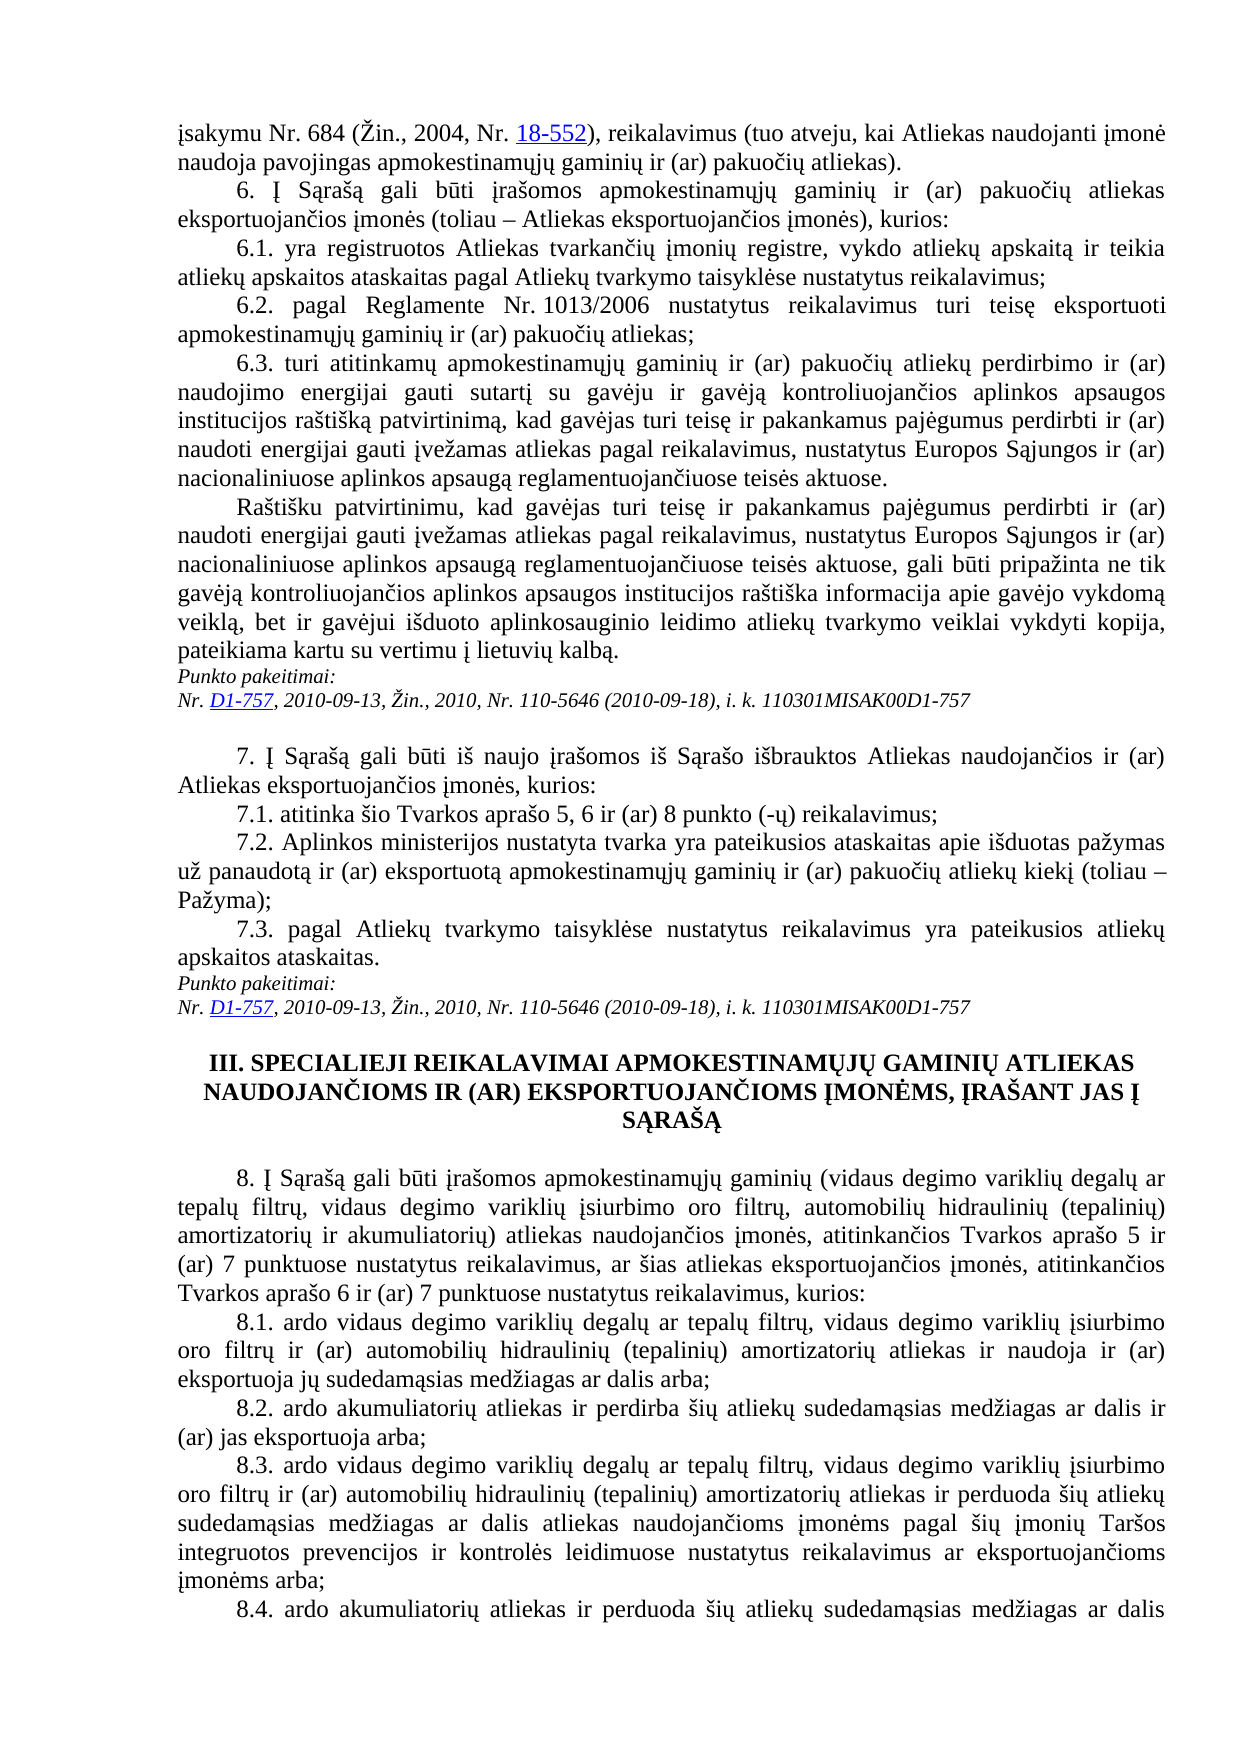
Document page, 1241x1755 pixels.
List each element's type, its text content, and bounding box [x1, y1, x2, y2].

text Punkto pakeitimai: [177, 664, 1166, 688]
text 8.1. ardo vidaus degimo variklių degalų ar tepalų filtrų, vidaus degimo variklių įsiurbimo oro filtrų ir (ar) automobilių hidraulinių (tepalinių) amortizatorių atliekas ir naudoja ir (ar) eksportuoja jų sudedamąsias medžiagas ar dalis arba; [177, 1307, 1166, 1393]
text 8.3. ardo vidaus degimo variklių degalų ar tepalų filtrų, vidaus degimo variklių įsiurbimo oro filtrų ir (ar) automobilių hidraulinių (tepalinių) amortizatorių atliekas ir perduoda šių atliekų sudedamąsias medžiagas ar dalis atliekas naudojančioms įmonėms pagal šių įmonių Taršos integruotos prevencijos ir kontrolės leidimuose nustatytus reikalavimus ar eksportuojančioms įmonėms arba; [177, 1451, 1166, 1594]
text 6.1. yra registruotos Atliekas tvarkančių įmonių registre, vykdo atliekų apskaitą ir teikia atliekų apskaitos ataskaitas pagal Atliekų tvarkymo taisyklėse nustatytus reikalavimus; [177, 233, 1166, 291]
text 7. Į Sąrašą gali būti iš naujo įrašomos iš Sąrašo išbrauktos Atliekas naudojančios ir (ar) Atliekas eksportuojančios įmonės, kurios: [177, 741, 1166, 799]
text 7.2. Aplinkos ministerijos nustatyta tvarka yra pateikusios ataskaitas apie išduotas pažymas už panaudotą ir (ar) eksportuotą apmokestinamųjų gaminių ir (ar) pakuočių atliekų kiekį (toliau – Pažyma); [177, 827, 1166, 914]
text Nr. D1-757, 2010-09-13, Žin., 2010, Nr. 110-5646 (2010-09-18), i. k. 110301MISAK00D1-757 [177, 995, 1166, 1019]
text 8.2. ardo akumuliatorių atliekas ir perdirba šių atliekų sudedamąsias medžiagas ar dalis ir (ar) jas eksportuoja arba; [177, 1393, 1166, 1451]
text Punkto pakeitimai: [177, 971, 1166, 995]
text 8. Į Sąrašą gali būti įrašomos apmokestinamųjų gaminių (vidaus degimo variklių degalų ar tepalų filtrų, vidaus degimo variklių įsiurbimo oro filtrų, automobilių hidraulinių (tepalinių) amortizatorių ir akumuliatorių) atliekas naudojančios įmonės, atitinkančios Tvarkos aprašo 5 ir (ar) 7 punktuose nustatytus reikalavimus, ar šias atliekas eksportuojančios įmonės, atitinkančios Tvarkos aprašo 6 ir (ar) 7 punktuose nustatytus reikalavimus, kurios: [177, 1163, 1166, 1307]
text 6.3. turi atitinkamų apmokestinamųjų gaminių ir (ar) pakuočių atliekų perdirbimo ir (ar) naudojimo energijai gauti sutartį su gavėju ir gavėją kontroliuojančios aplinkos apsaugos institucijos raštišką patvirtinimą, kad gavėjas turi teisę ir pakankamus pajėgumus perdirbti ir (ar) naudoti energijai gauti įvežamas atliekas pagal reikalavimus, nustatytus Europos Sąjungos ir (ar) nacionaliniuose aplinkos apsaugą reglamentuojančiuose teisės aktuose. [177, 348, 1166, 492]
text 7.1. atitinka šio Tvarkos aprašo 5, 6 ir (ar) 8 punkto (-ų) reikalavimus; [177, 799, 1166, 827]
text III. SPECIALIEJI REIKALAVIMAI APMOKESTINAMŲJŲ GAMINIŲ ATLIEKAS NAUDOJANČIOMS IR (AR) EKSPORTUOJANČIOMS ĮMONĖMS, ĮRAŠANT JAS Į SĄRAŠĄ [177, 1048, 1166, 1134]
text 6.2. pagal Reglamente Nr. 1013/2006 nustatytus reikalavimus turi teisę eksportuoti apmokestinamųjų gaminių ir (ar) pakuočių atliekas; [177, 291, 1166, 348]
text Nr. D1-757, 2010-09-13, Žin., 2010, Nr. 110-5646 (2010-09-18), i. k. 110301MISAK00D1-757 [177, 688, 1166, 712]
text 8.4. ardo akumuliatorių atliekas ir perduoda šių atliekų sudedamąsias medžiagas ar dalis [177, 1594, 1166, 1623]
text 7.3. pagal Atliekų tvarkymo taisyklėse nustatytus reikalavimus yra pateikusios atliekų apskaitos ataskaitas. [177, 914, 1166, 971]
text įsakymu Nr. 684 (Žin., 2004, Nr. 18-552), reikalavimus (tuo atveju, kai Atliekas naudojanti įmonė naudoja pavojingas apmokestinamųjų gaminių ir (ar) pakuočių atliekas). [177, 118, 1166, 176]
text Raštišku patvirtinimu, kad gavėjas turi teisę ir pakankamus pajėgumus perdirbti ir (ar) naudoti energijai gauti įvežamas atliekas pagal reikalavimus, nustatytus Europos Sąjungos ir (ar) nacionaliniuose aplinkos apsaugą reglamentuojančiuose teisės aktuose, gali būti pripažinta ne tik gavėją kontroliuojančios aplinkos apsaugos institucijos raštiška informacija apie gavėjo vykdomą veiklą, bet ir gavėjui išduoto aplinkosauginio leidimo atliekų tvarkymo veiklai vykdyti kopija, pateikiama kartu su vertimu į lietuvių kalbą. [177, 492, 1166, 664]
text 6. Į Sąrašą gali būti įrašomos apmokestinamųjų gaminių ir (ar) pakuočių atliekas eksportuojančios įmonės (toliau – Atliekas eksportuojančios įmonės), kurios: [177, 176, 1166, 233]
